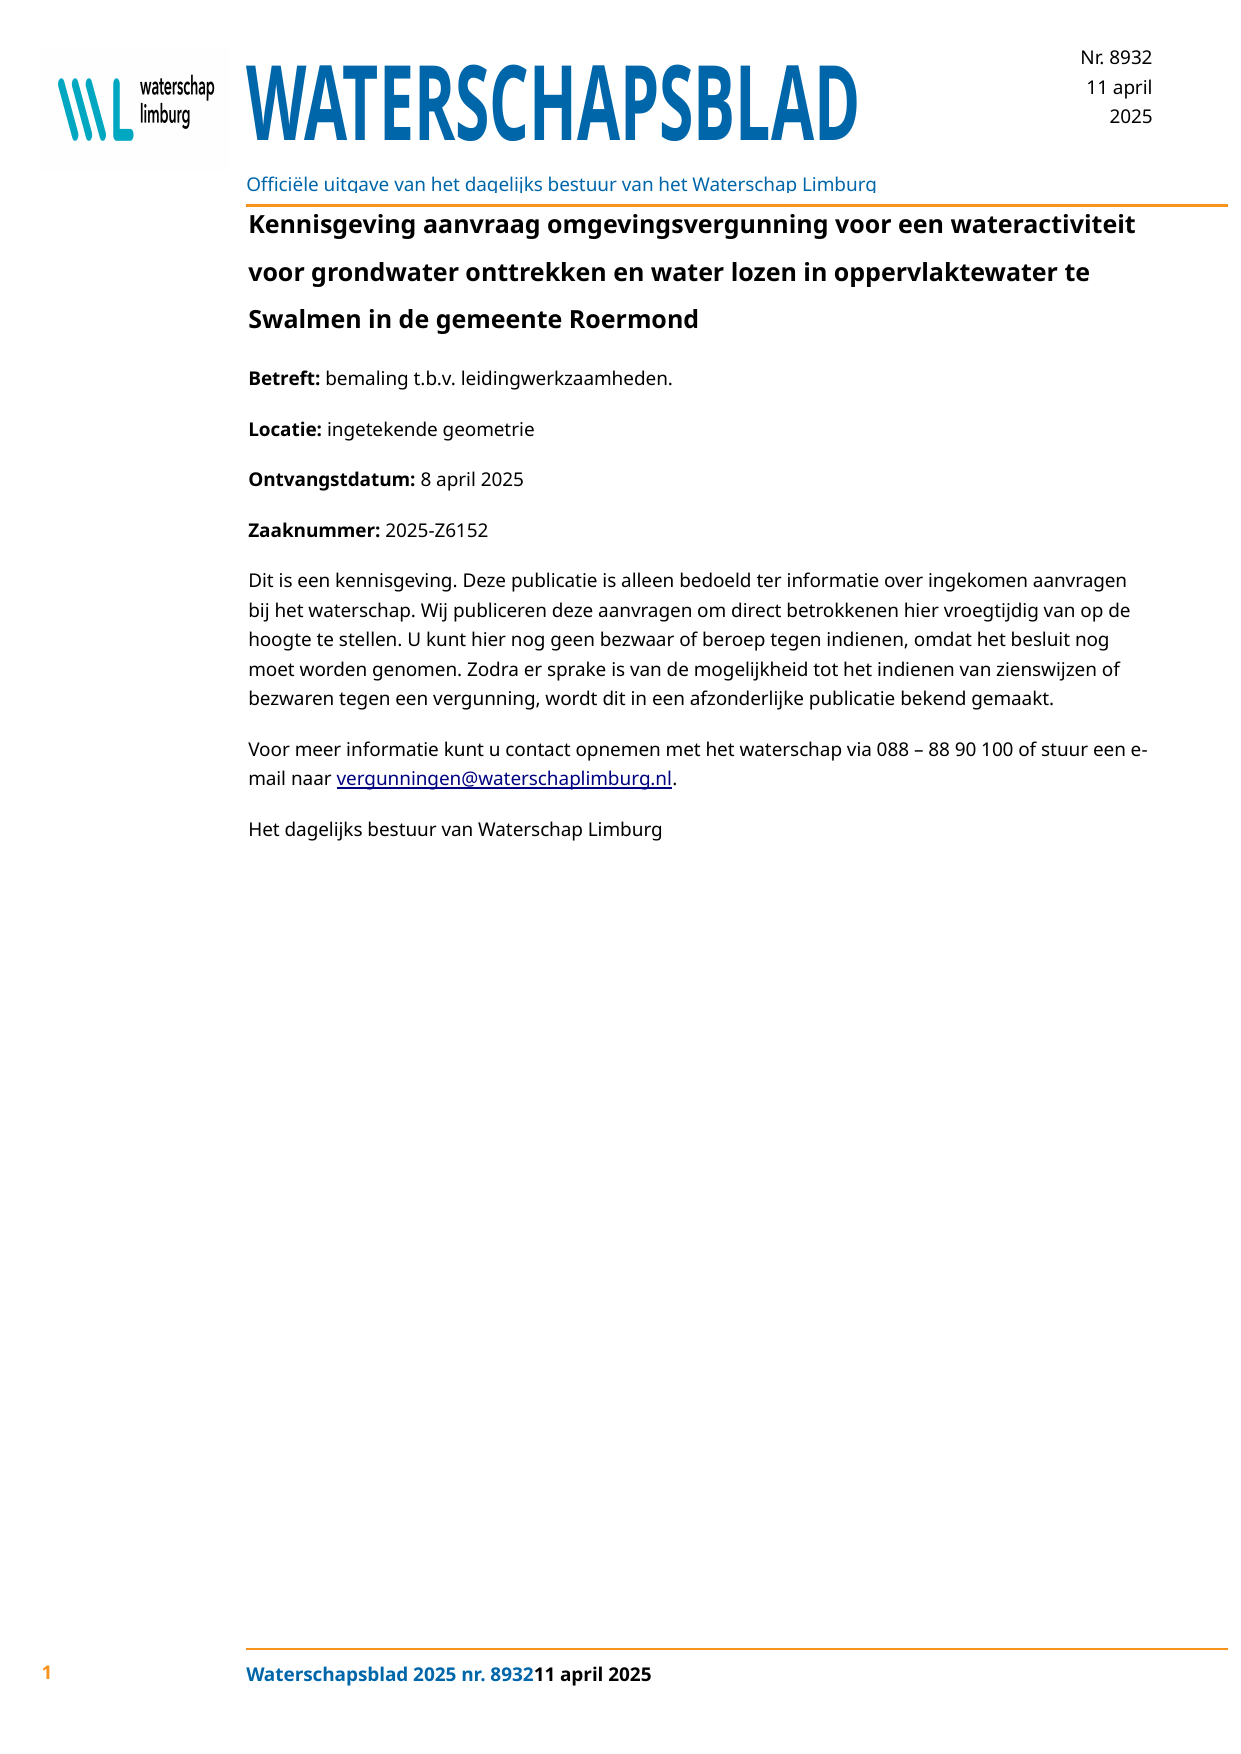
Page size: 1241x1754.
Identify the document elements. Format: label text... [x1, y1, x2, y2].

text Dit is een kennisgeving. Deze publicatie is alleen bedoeld ter informatie over ingekomen aanvragen bij het waterschap. Wij publiceren deze aanvragen om direct betrokkenen hier vroegtijdig van op de hoogte te stellen. U kunt hier nog geen bezwaar of beroep tegen indienen, omdat het besluit nog moet worden genomen. Zodra er sprake is van de mogelijkheid tot het indienen van zienswijzen of bezwaren tegen een vergunning, wordt dit in een afzonderlijke publicatie bekend gemaakt. [248, 567, 1152, 711]
text Ontvangstdatum: 8 april 2025 [248, 466, 1152, 492]
text Kennisgeving aanvraag omgevingsvergunning voor een wateractiviteit voor grondwater onttrekken en water lozen in oppervlaktewater te Swalmen in de gemeente Roermond [248, 207, 1152, 336]
text Locatie: ingetekende geometrie [248, 416, 1152, 442]
text Het dagelijks bestuur van Waterschap Limburg [248, 816, 1152, 842]
text Betreft: bemaling t.b.v. leidingwerkzaamheden. [248, 366, 1152, 391]
picture [41, 47, 231, 172]
text Voor meer informatie kunt u contact opnemen met het waterschap via 088 – 88 90 100 of stuur een e-mail naar vergunningen@waterschaplimburg.nl. [248, 736, 1152, 791]
text Zaaknummer: 2025-Z6152 [248, 517, 1152, 542]
